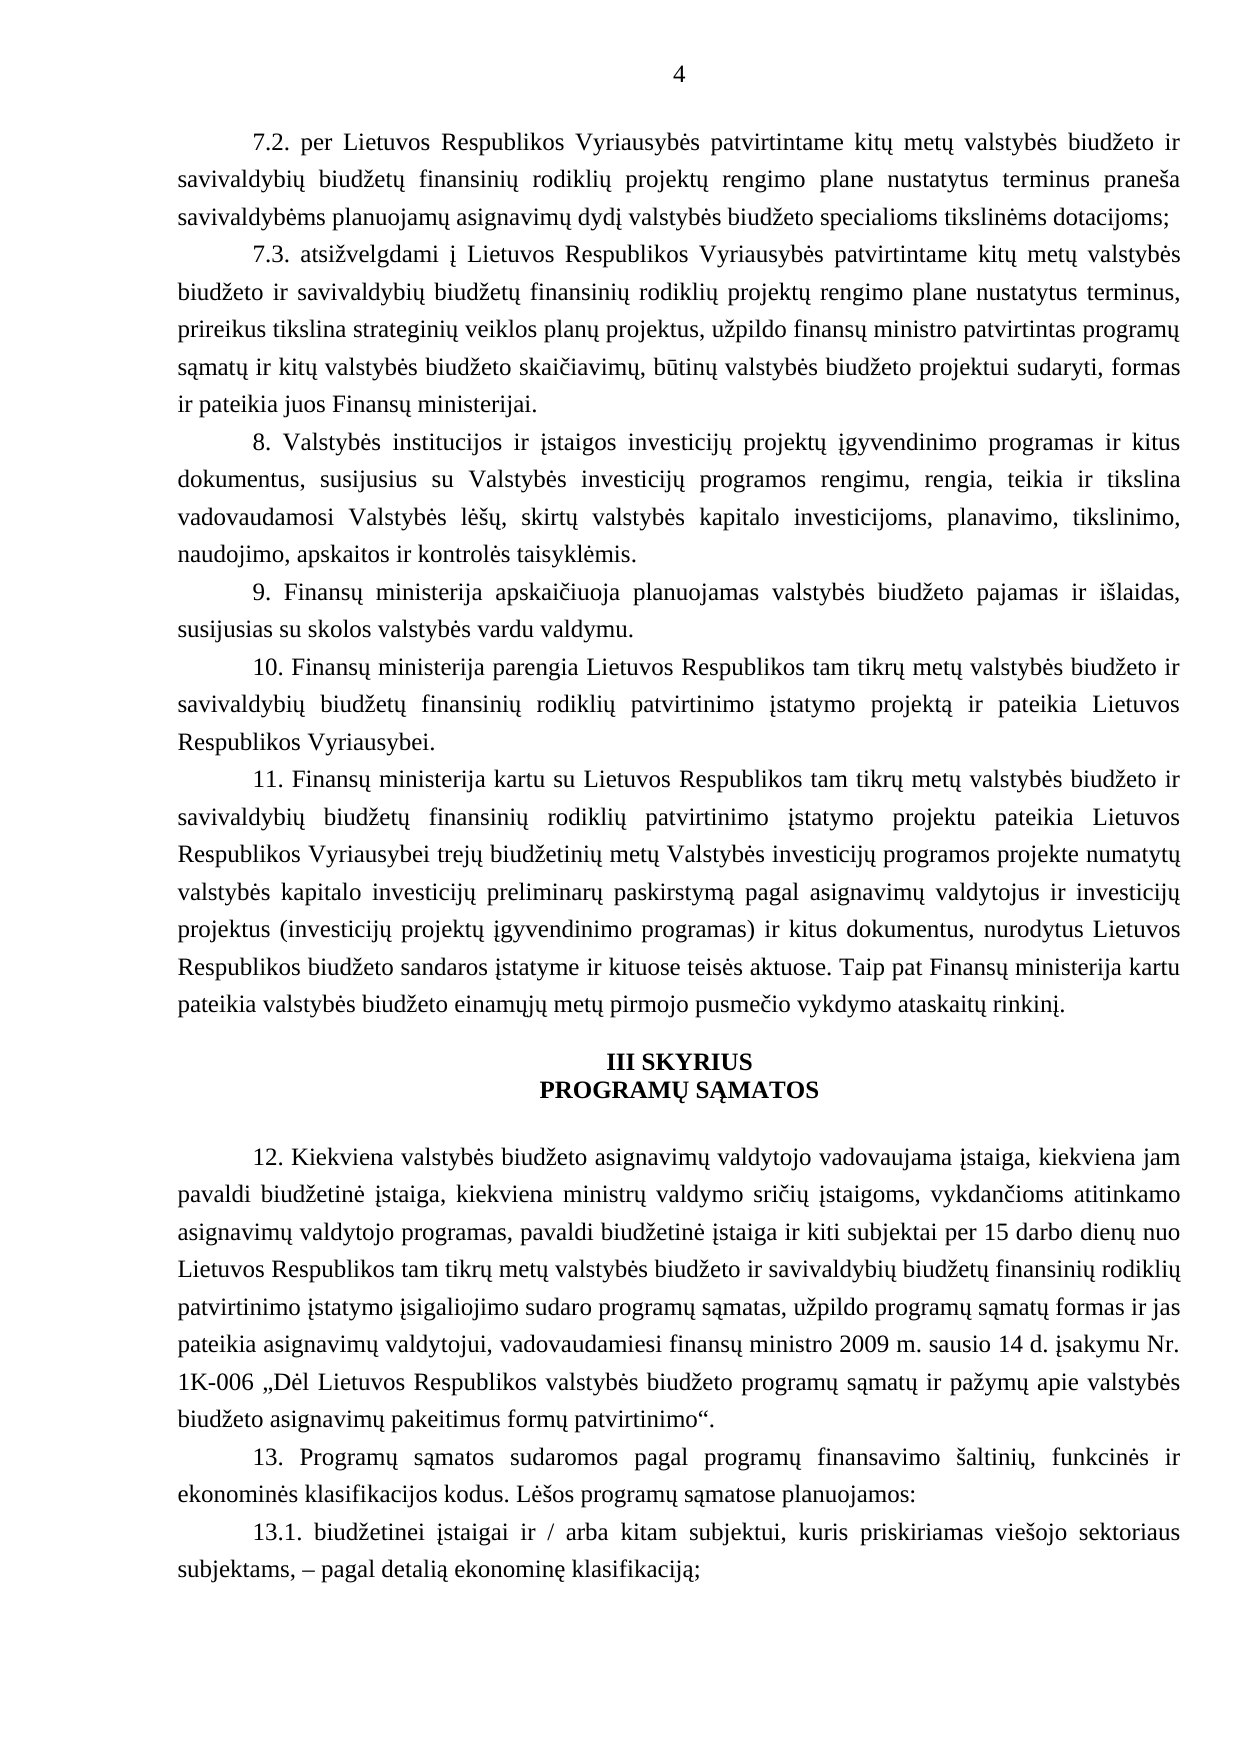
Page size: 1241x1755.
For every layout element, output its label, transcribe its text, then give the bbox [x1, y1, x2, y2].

text 7.3. atsižvelgdami į Lietuvos Respublikos Vyriausybės patvirtintame kitų metų valstybės biudžeto ir savivaldybių biudžetų finansinių rodiklių projektų rengimo plane nustatytus terminus, prireikus tikslina strateginių veiklos planų projektus, užpildo finansų ministro patvirtintas programų sąmatų ir kitų valstybės biudžeto skaičiavimų, būtinų valstybės biudžeto projektui sudaryti, formas ir pateikia juos Finansų ministerijai. [177, 231, 1181, 418]
text III SKYRIUS [177, 1047, 1181, 1076]
text 7.2. per Lietuvos Respublikos Vyriausybės patvirtintame kitų metų valstybės biudžeto ir savivaldybių biudžetų finansinių rodiklių projektų rengimo plane nustatytus terminus praneša savivaldybėms planuojamų asignavimų dydį valstybės biudžeto specialioms tikslinėms dotacijoms; [177, 118, 1181, 231]
text 8. Valstybės institucijos ir įstaigos investicijų projektų įgyvendinimo programas ir kitus dokumentus, susijusius su Valstybės investicijų programos rengimu, rengia, teikia ir tikslina vadovaudamosi Valstybės lėšų, skirtų valstybės kapitalo investicijoms, planavimo, tikslinimo, naudojimo, apskaitos ir kontrolės taisyklėmis. [177, 418, 1181, 568]
text 10. Finansų ministerija parengia Lietuvos Respublikos tam tikrų metų valstybės biudžeto ir savivaldybių biudžetų finansinių rodiklių patvirtinimo įstatymo projektą ir pateikia Lietuvos Respublikos Vyriausybei. [177, 643, 1181, 756]
text 13.1. biudžetinei įstaigai ir / arba kitam subjektui, kuris priskiriamas viešojo sektoriaus subjektams, – pagal detalią ekonominę klasifikaciją; [177, 1508, 1181, 1583]
text PROGRAMŲ SĄMATOS [177, 1076, 1181, 1104]
text 11. Finansų ministerija kartu su Lietuvos Respublikos tam tikrų metų valstybės biudžeto ir savivaldybių biudžetų finansinių rodiklių patvirtinimo įstatymo projektu pateikia Lietuvos Respublikos Vyriausybei trejų biudžetinių metų Valstybės investicijų programos projekte numatytų valstybės kapitalo investicijų preliminarų paskirstymą pagal asignavimų valdytojus ir investicijų projektus (investicijų projektų įgyvendinimo programas) ir kitus dokumentus, nurodytus Lietuvos Respublikos biudžeto sandaros įstatyme ir kituose teisės aktuose. Taip pat Finansų ministerija kartu pateikia valstybės biudžeto einamųjų metų pirmojo pusmečio vykdymo ataskaitų rinkinį. [177, 756, 1181, 1018]
text 12. Kiekviena valstybės biudžeto asignavimų valdytojo vadovaujama įstaiga, kiekviena jam pavaldi biudžetinė įstaiga, kiekviena ministrų valdymo sričių įstaigoms, vykdančioms atitinkamo asignavimų valdytojo programas, pavaldi biudžetinė įstaiga ir kiti subjektai per 15 darbo dienų nuo Lietuvos Respublikos tam tikrų metų valstybės biudžeto ir savivaldybių biudžetų finansinių rodiklių patvirtinimo įstatymo įsigaliojimo sudaro programų sąmatas, užpildo programų sąmatų formas ir jas pateikia asignavimų valdytojui, vadovaudamiesi finansų ministro 2009 m. sausio 14 d. įsakymu Nr. 1K-006 „Dėl Lietuvos Respublikos valstybės biudžeto programų sąmatų ir pažymų apie valstybės biudžeto asignavimų pakeitimus formų patvirtinimo“. [177, 1133, 1181, 1433]
text 13. Programų sąmatos sudaromos pagal programų finansavimo šaltinių, funkcinės ir ekonominės klasifikacijos kodus. Lėšos programų sąmatose planuojamos: [177, 1433, 1181, 1508]
text 9. Finansų ministerija apskaičiuoja planuojamas valstybės biudžeto pajamas ir išlaidas, susijusias su skolos valstybės vardu valdymu. [177, 568, 1181, 643]
